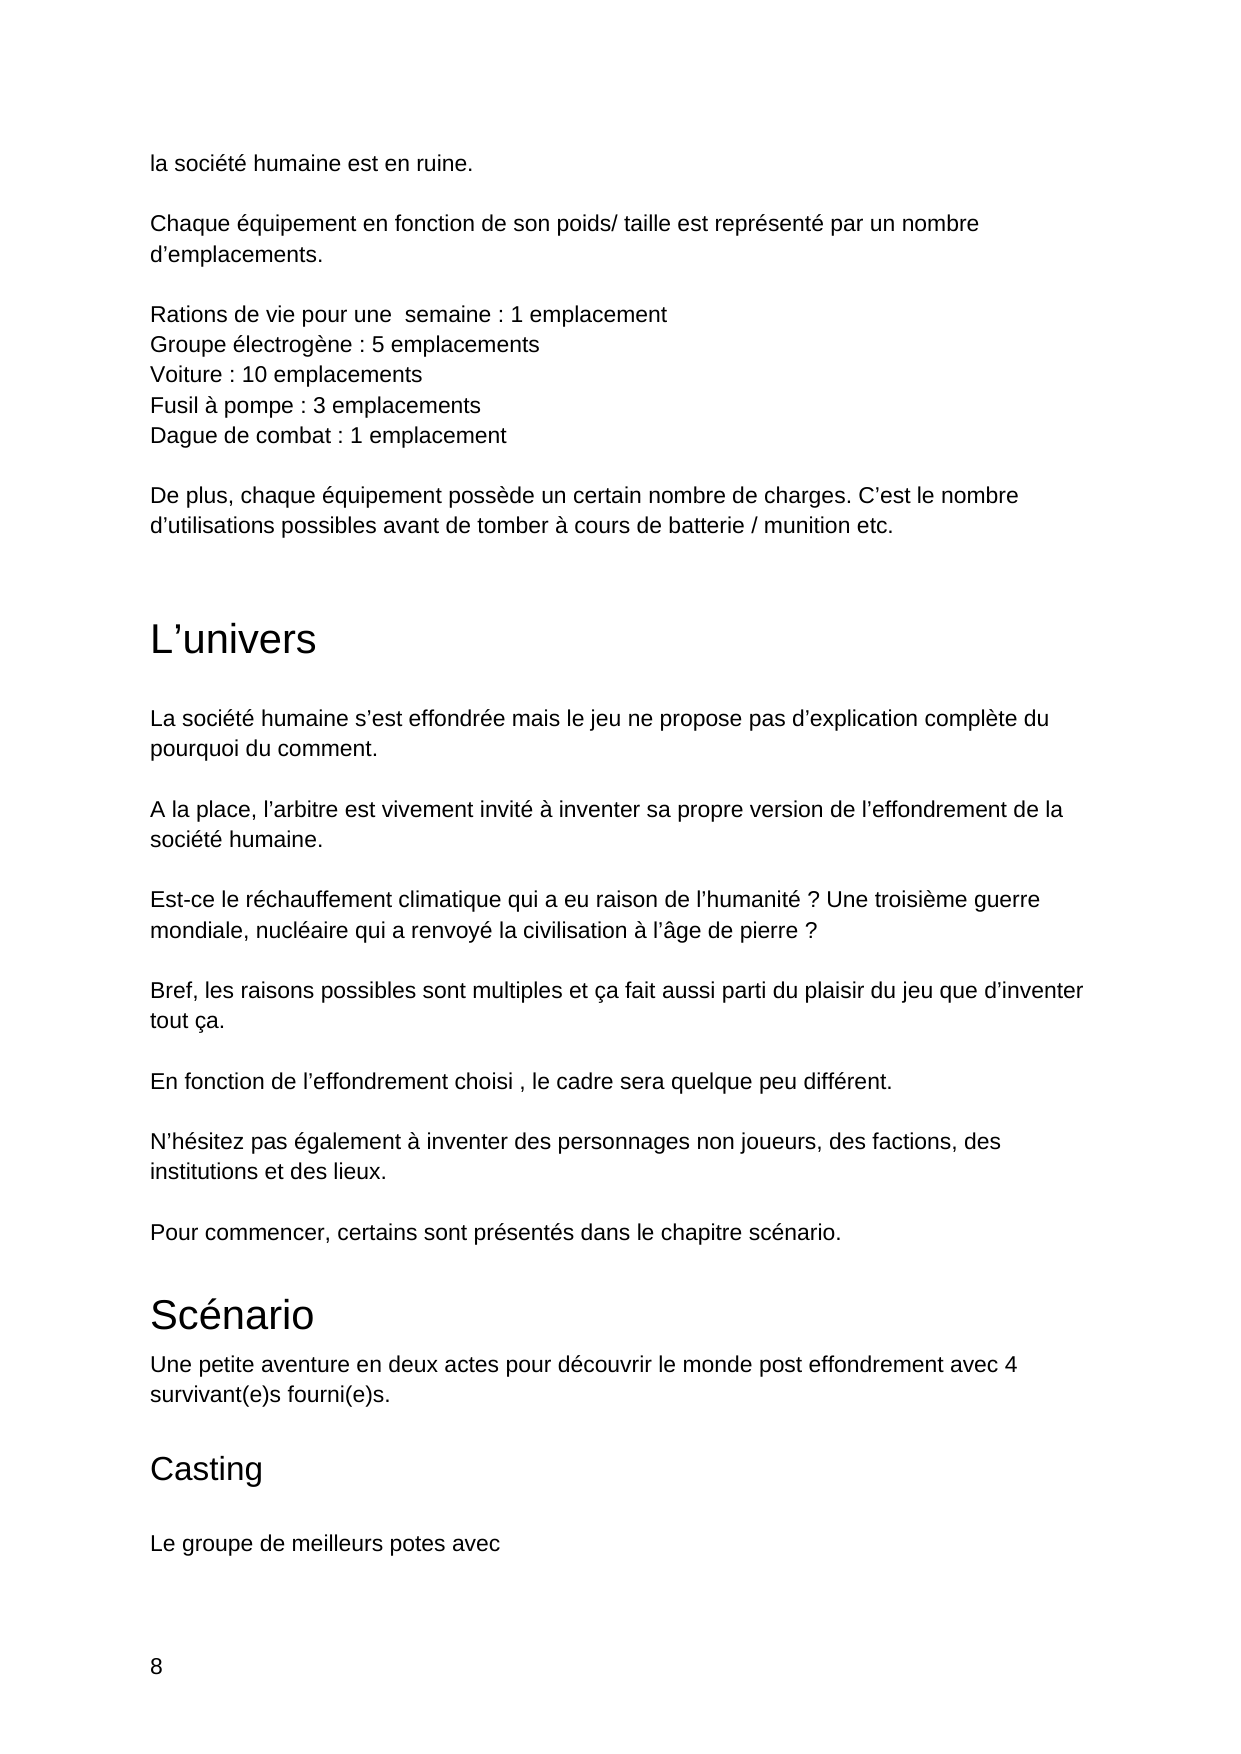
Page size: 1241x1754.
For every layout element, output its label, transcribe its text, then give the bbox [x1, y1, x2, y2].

text Groupe électrogène : 5 emplacements [150, 331, 1090, 358]
subtitle Scénario [150, 1291, 1090, 1338]
text Pour commencer, certains sont présentés dans le chapitre scénario. [150, 1219, 1090, 1245]
subtitle Casting [150, 1449, 1090, 1487]
subtitle L’univers [150, 614, 1090, 662]
text De plus, chaque équipement possède un certain nombre de charges. C’est le nombre d’utilisations possibles avant de tomber à cours de batterie / munition etc. [150, 482, 1090, 539]
text Le groupe de meilleurs potes avec [150, 1530, 1090, 1556]
text Rations de vie pour une semaine : 1 emplacement [150, 301, 1090, 327]
text Dague de combat : 1 emplacement [150, 422, 1090, 448]
text Voiture : 10 emplacements [150, 361, 1090, 388]
text Bref, les raisons possibles sont multiples et ça fait aussi parti du plaisir du jeu que d’inventer tout ça. [150, 977, 1090, 1034]
text Est-ce le réchauffement climatique qui a eu raison de l’humanité ? Une troisième guerre mondiale, nucléaire qui a renvoyé la civilisation à l’âge de pierre ? [150, 886, 1090, 943]
text A la place, l’arbitre est vivement invité à inventer sa propre version de l’effondrement de la société humaine. [150, 796, 1090, 852]
text Fusil à pompe : 3 emplacements [150, 392, 1090, 418]
text la société humaine est en ruine. [150, 150, 1090, 176]
text Chaque équipement en fonction de son poids/ taille est représenté par un nombre d’emplacements. [150, 210, 1090, 267]
text La société humaine s’est effondrée mais le jeu ne propose pas d’explication complète du pourquoi du comment. [150, 705, 1090, 762]
text Une petite aventure en deux actes pour découvrir le monde post effondrement avec 4 survivant(e)s fourni(e)s. [150, 1351, 1090, 1408]
text En fonction de l’effondrement choisi , le cadre sera quelque peu différent. [150, 1068, 1090, 1094]
text N’hésitez pas également à inventer des personnages non joueurs, des factions, des institutions et des lieux. [150, 1128, 1090, 1185]
